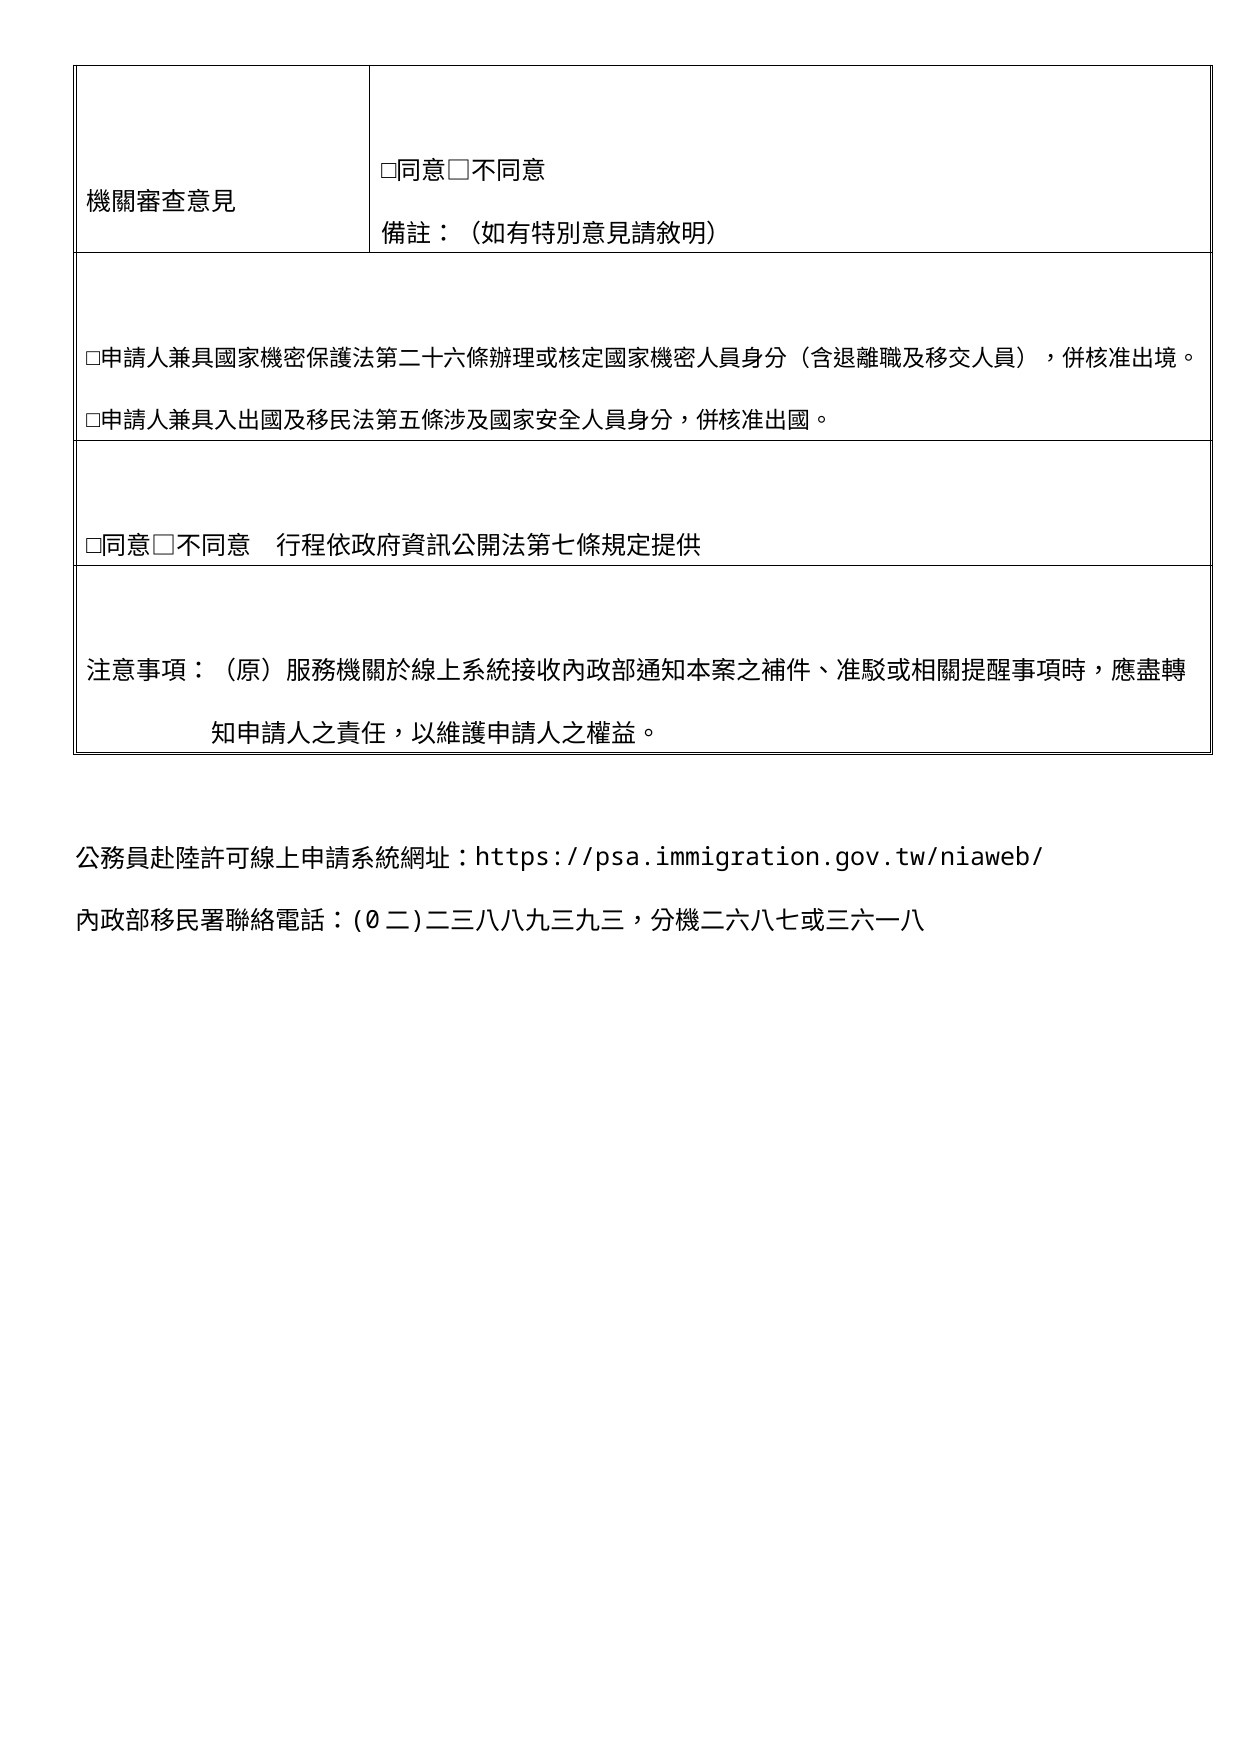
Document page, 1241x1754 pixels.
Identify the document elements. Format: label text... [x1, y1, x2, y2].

table_cell 注意事項：（原）服務機關於線上系統接收內政部通知本案之補件、准駁或相關提醒事項時，應盡轉知申請人之責任，以維護申請人之權益。 [77, 566, 1210, 752]
text 內政部移民署聯絡電話：(0二)二三八八九三九三，分機二六八七或三六一八 [75, 877, 1165, 939]
table_cell □同意□不同意 備註：（如有特別意見請敘明） [370, 66, 1210, 252]
text 公務員赴陸許可線上申請系統網址：https://psa.immigration.gov.tw/niaweb/ [75, 814, 1165, 877]
table_cell □同意□不同意 行程依政府資訊公開法第七條規定提供 [77, 441, 1210, 564]
table_cell 機關審查意見 [77, 66, 369, 252]
table_cell □申請人兼具國家機密保護法第二十六條辦理或核定國家機密人員身分（含退離職及移交人員），併核准出境。 □申請人兼具入出國及移民法第五條涉及國家安全人員身分，併核准出國。 [77, 253, 1210, 439]
